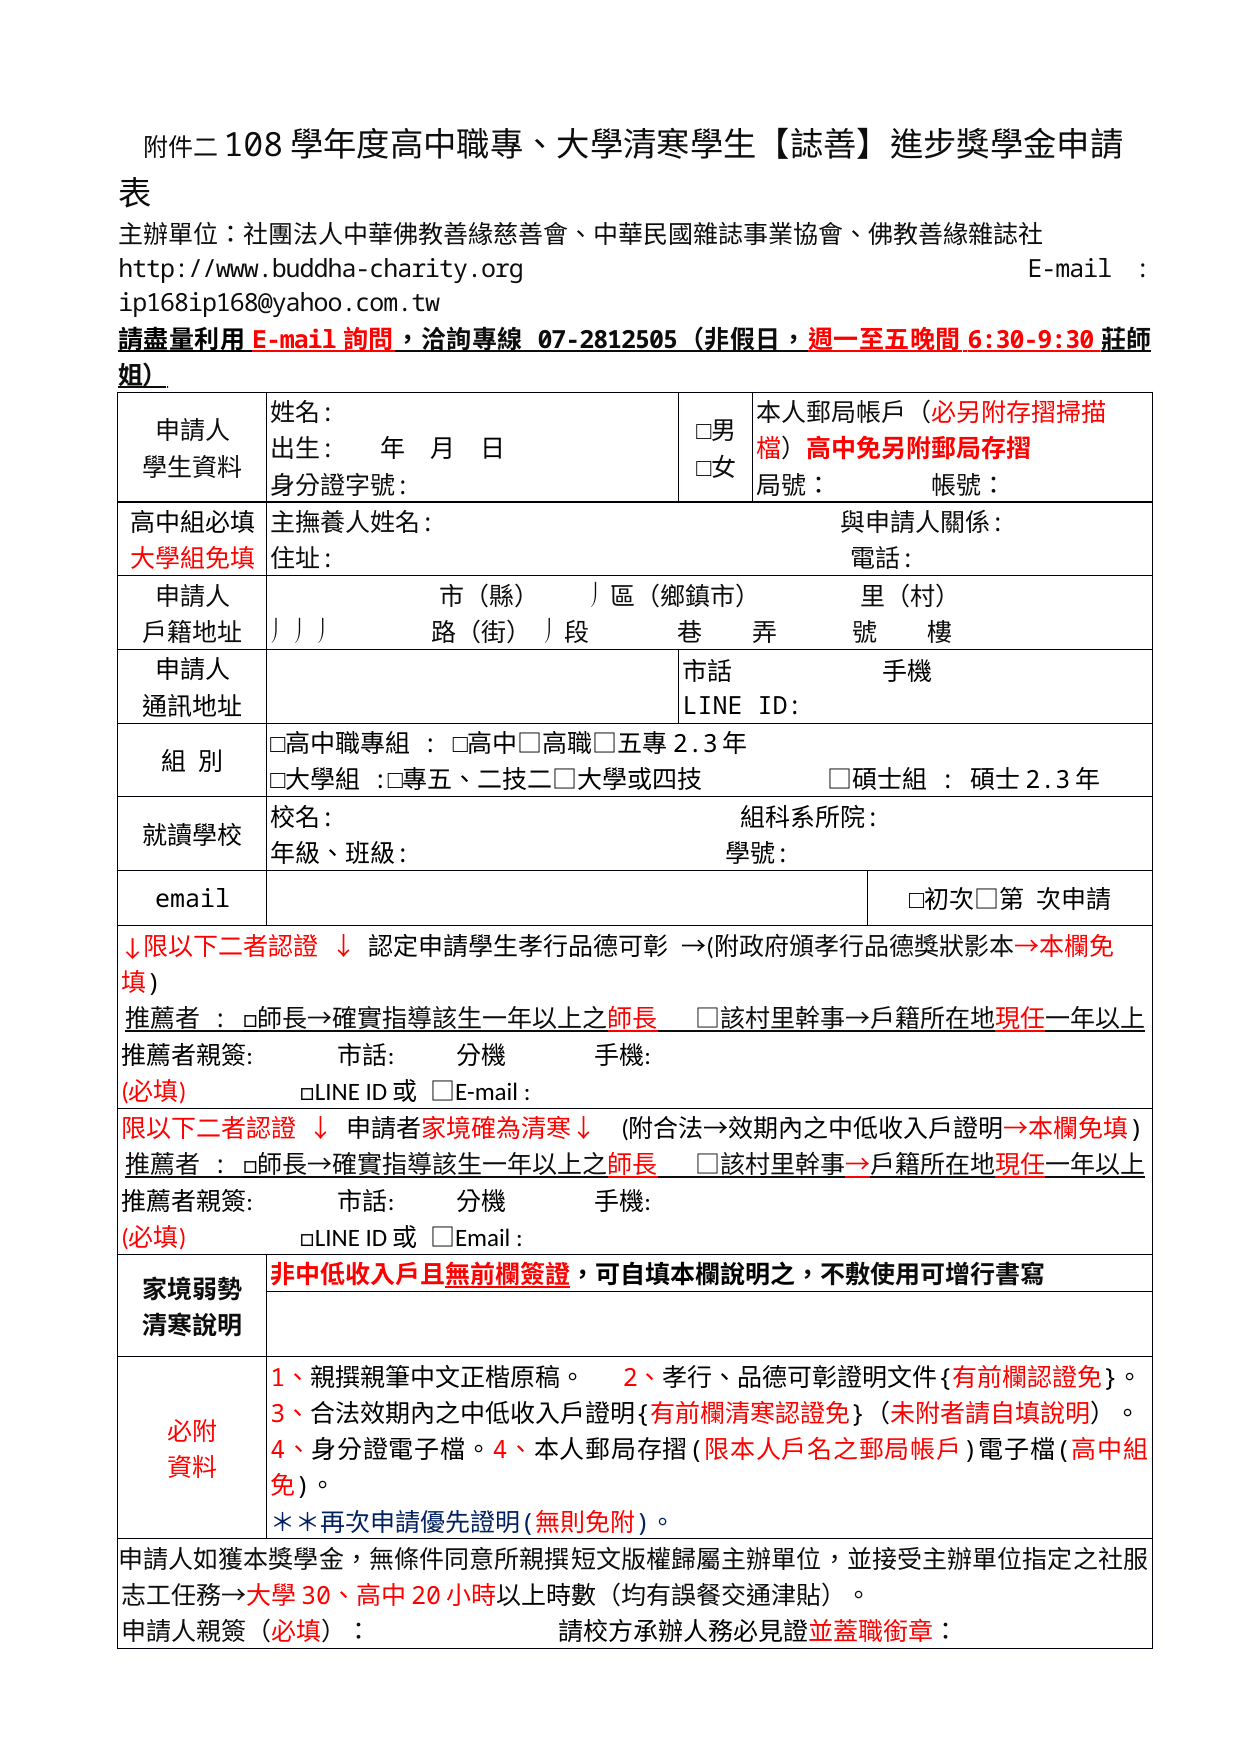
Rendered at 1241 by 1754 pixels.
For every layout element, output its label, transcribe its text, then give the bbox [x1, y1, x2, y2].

table_cell 限以下二者認證 ↓ 申請者家境確為清寒↓ (附合法→效期內之中低收入戶證明→本欄免填) 推薦者 : □師長→確實指導該生一年以上之師長 □該村里幹事→戶籍所在地現任一年以上 推薦者親簽: 市話: 分機 手機: (必填) □LINE ID或 □Email : [118, 1109, 1152, 1254]
text 附件二108學年度高中職專、大學清寒學生【誌善】進步獎學金申請表 [118, 118, 1152, 215]
table_cell 申請人 戶籍地址 [118, 576, 266, 649]
table_cell 市（縣）  區（鄉鎮市） 里（村）    路（街）  段 巷 弄 號 樓 [267, 576, 1152, 649]
table_cell [267, 1292, 1152, 1356]
text 請盡量利用E-mail詢問，洽詢專線 07-2812505（非假日，週一至五晚間6:30-9:30莊師姐） [118, 319, 1152, 392]
table_cell [267, 650, 678, 722]
table_header 本人郵局帳戶（必另附存摺掃描檔）高中免另附郵局存摺 局號： 帳號： [753, 393, 1152, 501]
table_cell 申請人如獲本獎學金，無條件同意所親撰短文版權歸屬主辦單位，並接受主辦單位指定之社服志工任務→大學30、高中20小時以上時數（均有誤餐交通津貼）。 申請人親簽（必填）： 請校方承辦人務必見證並蓋職銜章： [118, 1539, 1152, 1648]
text 主辦單位：社團法人中華佛教善緣慈善會、中華民國雜誌事業協會、佛教善緣雜誌社 [118, 215, 1152, 251]
table_cell 申請人 通訊地址 [118, 650, 266, 722]
table_cell 市話 手機 LINE ID: [679, 650, 1152, 722]
table_cell [267, 871, 867, 925]
table_cell 就讀學校 [118, 797, 266, 869]
text http://www.buddha-charity.org E-mail : ip168ip168@yahoo.com.tw [118, 251, 1152, 319]
table_header 申請人 學生資料 [118, 393, 266, 501]
table_cell 校名: 組科系所院: 年級、班級: 學號: [267, 797, 1152, 869]
table_header □男 □女 [679, 393, 752, 501]
table_cell 高中組必填 大學組免填 [118, 503, 266, 575]
table_cell 主撫養人姓名: 與申請人關係: 住址: 電話: [267, 503, 1152, 575]
table_cell email [118, 871, 266, 925]
table_cell 1、親撰親筆中文正楷原稿。 2、孝行、品德可彰證明文件{有前欄認證免}。 3、合法效期內之中低收入戶證明{有前欄清寒認證免}（未附者請自填說明）。 4、身分證電子檔。4、本人郵局存摺(限本人戶名之郵局帳戶)電子檔(高中組免)。 ＊＊再次申請優先證明(無則免附)。 [267, 1357, 1152, 1538]
table_cell 必附 資料 [118, 1357, 266, 1538]
table_cell 非中低收入戶且無前欄簽證，可自填本欄說明之，不敷使用可增行書寫 [267, 1255, 1152, 1291]
table_cell □高中職專組 : □高中□高職□五專2.3年 □大學組 :□專五、二技二□大學或四技 □碩士組 : 碩士2.3年 [267, 724, 1152, 796]
table_cell □初次□第 次申請 [868, 871, 1152, 925]
table_cell ↓限以下二者認證 ↓ 認定申請學生孝行品德可彰 →(附政府頒孝行品德獎狀影本→本欄免填) 推薦者 : □師長→確實指導該生一年以上之師長 □該村里幹事→戶籍所在地現任一年以上 推薦者親簽: 市話: 分機 手機: (必填) □LINE ID或 □E-mail : [118, 926, 1152, 1108]
table_cell 家境弱勢 清寒說明 [118, 1255, 266, 1356]
table_header 姓名: 出生: 年 月 日 身分證字號: [267, 393, 678, 501]
table_cell 組 別 [118, 724, 266, 796]
